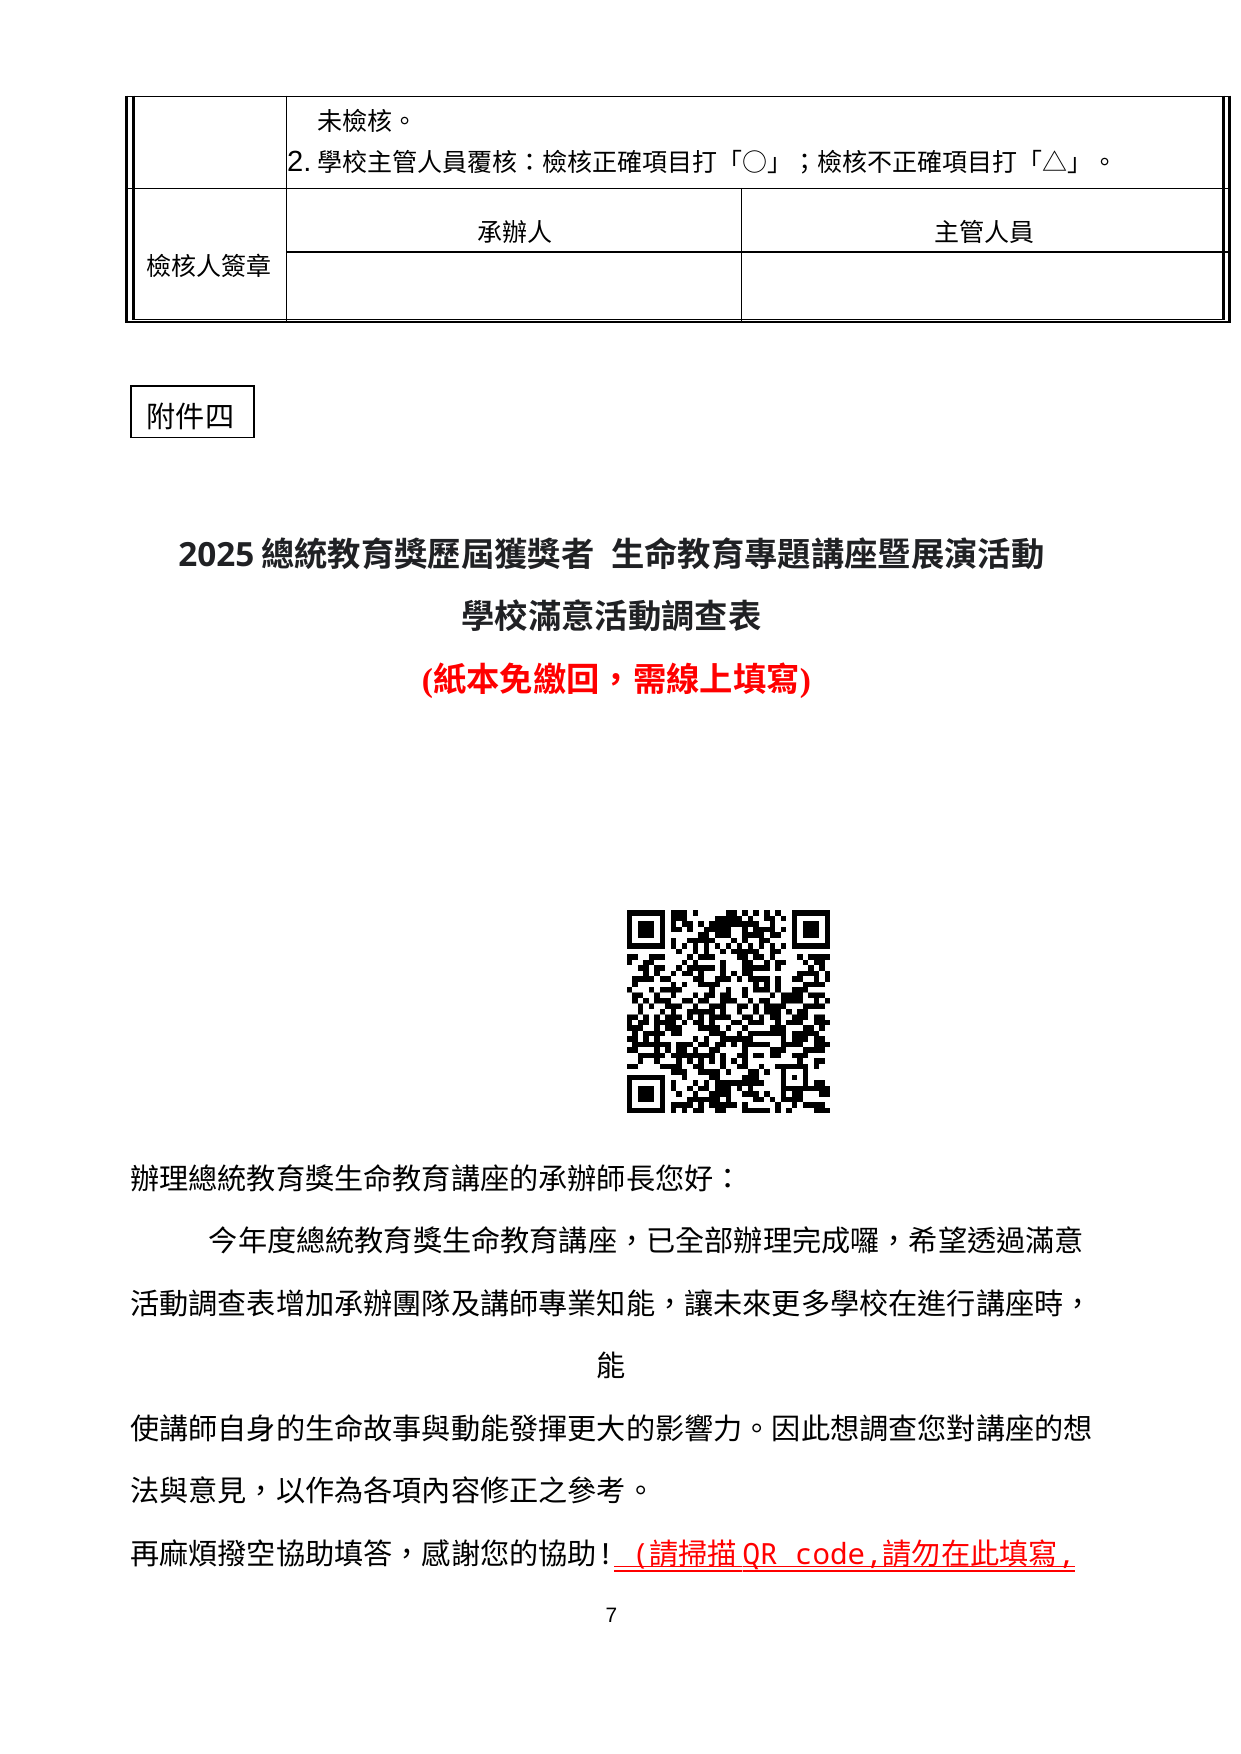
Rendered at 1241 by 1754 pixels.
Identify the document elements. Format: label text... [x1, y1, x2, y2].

text 2025總統教育獎歷屆獲獎者 生命教育專題講座暨展演活動 [130, 510, 1092, 572]
table_cell [287, 253, 741, 319]
text 辦理總統教育獎生命教育講座的承辦師長您好： [130, 1135, 1092, 1197]
text 學校滿意活動調查表 [130, 572, 1092, 635]
text 再麻煩撥空協助填答，感謝您的協助! (請掃描QR code,請勿在此填寫, [130, 1510, 1092, 1572]
text 使講師自身的生命故事與動能發揮更大的影響力。因此想調查您對講座的想 [130, 1385, 1092, 1447]
text 今年度總統教育獎生命教育講座，已全部辦理完成囉，希望透過滿意活動調查表增加承辦團隊及講師專業知能，讓未來更多學校在進行講座時，能 [130, 1197, 1092, 1385]
text (紙本免繳回，需線上填寫) [130, 635, 1092, 697]
table_cell 主管人員 [742, 189, 1222, 251]
table_cell [135, 97, 286, 188]
table_cell 檢核人簽章 [135, 189, 286, 319]
table_cell 承辦人 [287, 189, 741, 251]
table_cell 學校承辦人員檢核：具備檢核項目打「V」；不需檢核項目打「X」；未勾選視為未檢核。 學校主管人員覆核：檢核正確項目打「○」；檢核不正確項目打「△」。 [287, 97, 1222, 188]
table_cell [742, 253, 1222, 319]
text 附件四 [146, 394, 238, 429]
text 法與意見，以作為各項內容修正之參考。 [130, 1447, 1092, 1510]
